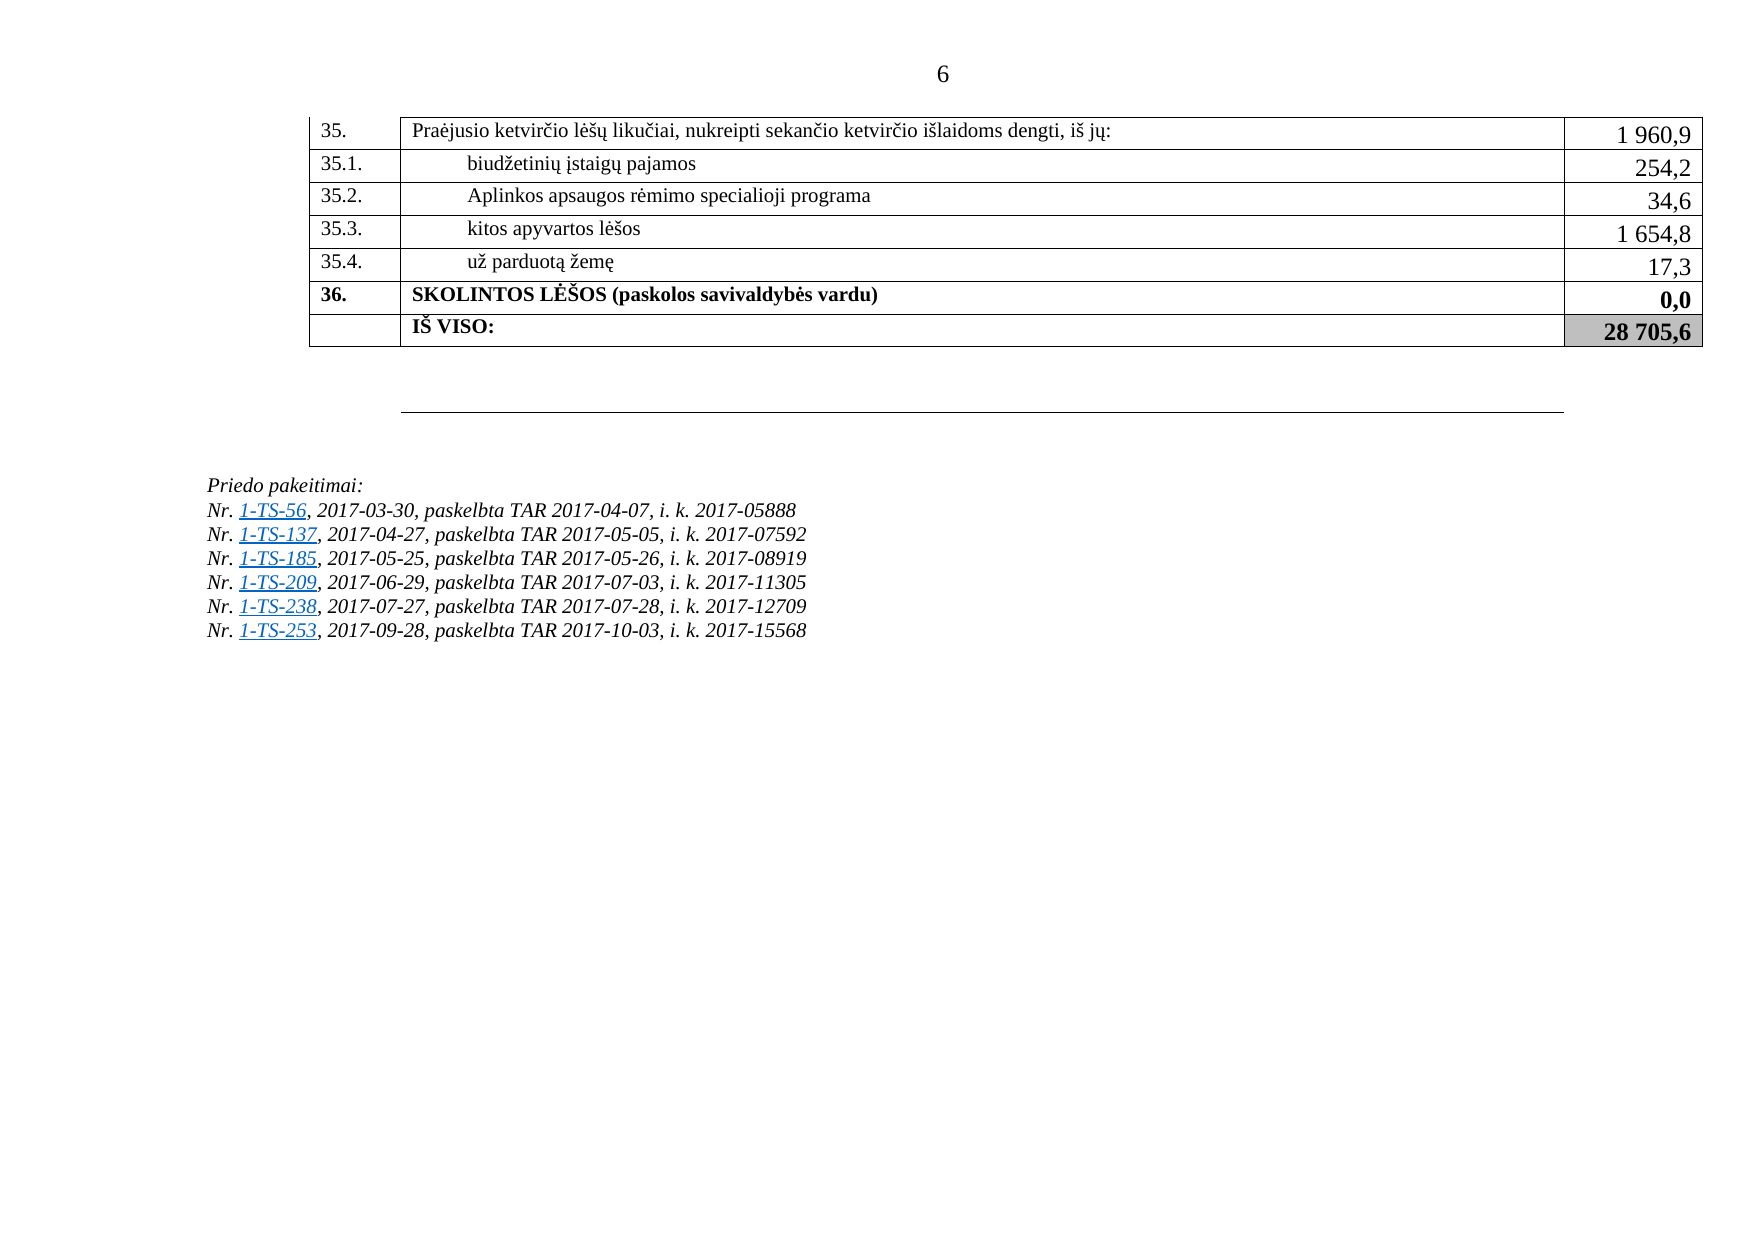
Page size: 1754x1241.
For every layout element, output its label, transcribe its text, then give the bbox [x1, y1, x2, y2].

table_cell 0,0 [1565, 282, 1702, 313]
text Nr. 1-TS-56, 2017-03-30, paskelbta TAR 2017-04-07, i. k. 2017-05888 [207, 497, 1679, 522]
table_cell [401, 347, 1564, 379]
text Nr. 1-TS-253, 2017-09-28, paskelbta TAR 2017-10-03, i. k. 2017-15568 [207, 618, 1679, 642]
table_cell Praėjusio ketvirčio lėšų likučiai, nukreipti sekančio ketvirčio išlaidoms dengti, iš jų: [401, 118, 1564, 149]
table_cell 1 654,8 [1565, 216, 1702, 248]
text Nr. 1-TS-185, 2017-05-25, paskelbta TAR 2017-05-26, i. k. 2017-08919 [207, 546, 1679, 570]
table_cell už parduotą žemę [401, 249, 1564, 281]
table_cell IŠ VISO: [401, 315, 1564, 346]
table_cell [309, 347, 401, 379]
text Nr. 1-TS-137, 2017-04-27, paskelbta TAR 2017-05-05, i. k. 2017-07592 [207, 522, 1679, 546]
table_cell [310, 315, 400, 346]
text Nr. 1-TS-238, 2017-07-27, paskelbta TAR 2017-07-28, i. k. 2017-12709 [207, 594, 1679, 618]
table_cell [1564, 347, 1702, 379]
table_cell 28 705,6 [1565, 315, 1702, 346]
table_cell 35.1. [310, 150, 400, 182]
table_cell biudžetinių įstaigų pajamos [401, 150, 1564, 182]
table_cell 1 960,9 [1565, 118, 1702, 149]
table_cell 35.2. [310, 183, 400, 215]
table_cell [401, 379, 1564, 412]
table_cell [1564, 379, 1702, 412]
table_cell 34,6 [1565, 183, 1702, 215]
text Priedo pakeitimai: [207, 473, 1679, 497]
table_cell [401, 413, 1564, 445]
table_cell 35.3. [310, 216, 400, 248]
table_cell 254,2 [1565, 150, 1702, 182]
table_cell kitos apyvartos lėšos [401, 216, 1564, 248]
table_cell 35. [310, 117, 400, 149]
text Nr. 1-TS-209, 2017-06-29, paskelbta TAR 2017-07-03, i. k. 2017-11305 [207, 570, 1679, 594]
table_cell 35.4. [310, 249, 400, 281]
table_cell [1564, 412, 1702, 445]
table_cell 17,3 [1565, 249, 1702, 281]
table_cell [309, 412, 401, 445]
table_cell SKOLINTOS LĖŠOS (paskolos savivaldybės vardu) [401, 282, 1564, 313]
table_cell Aplinkos apsaugos rėmimo specialioji programa [401, 183, 1564, 215]
table_cell 36. [310, 282, 400, 313]
table_cell [309, 379, 401, 412]
